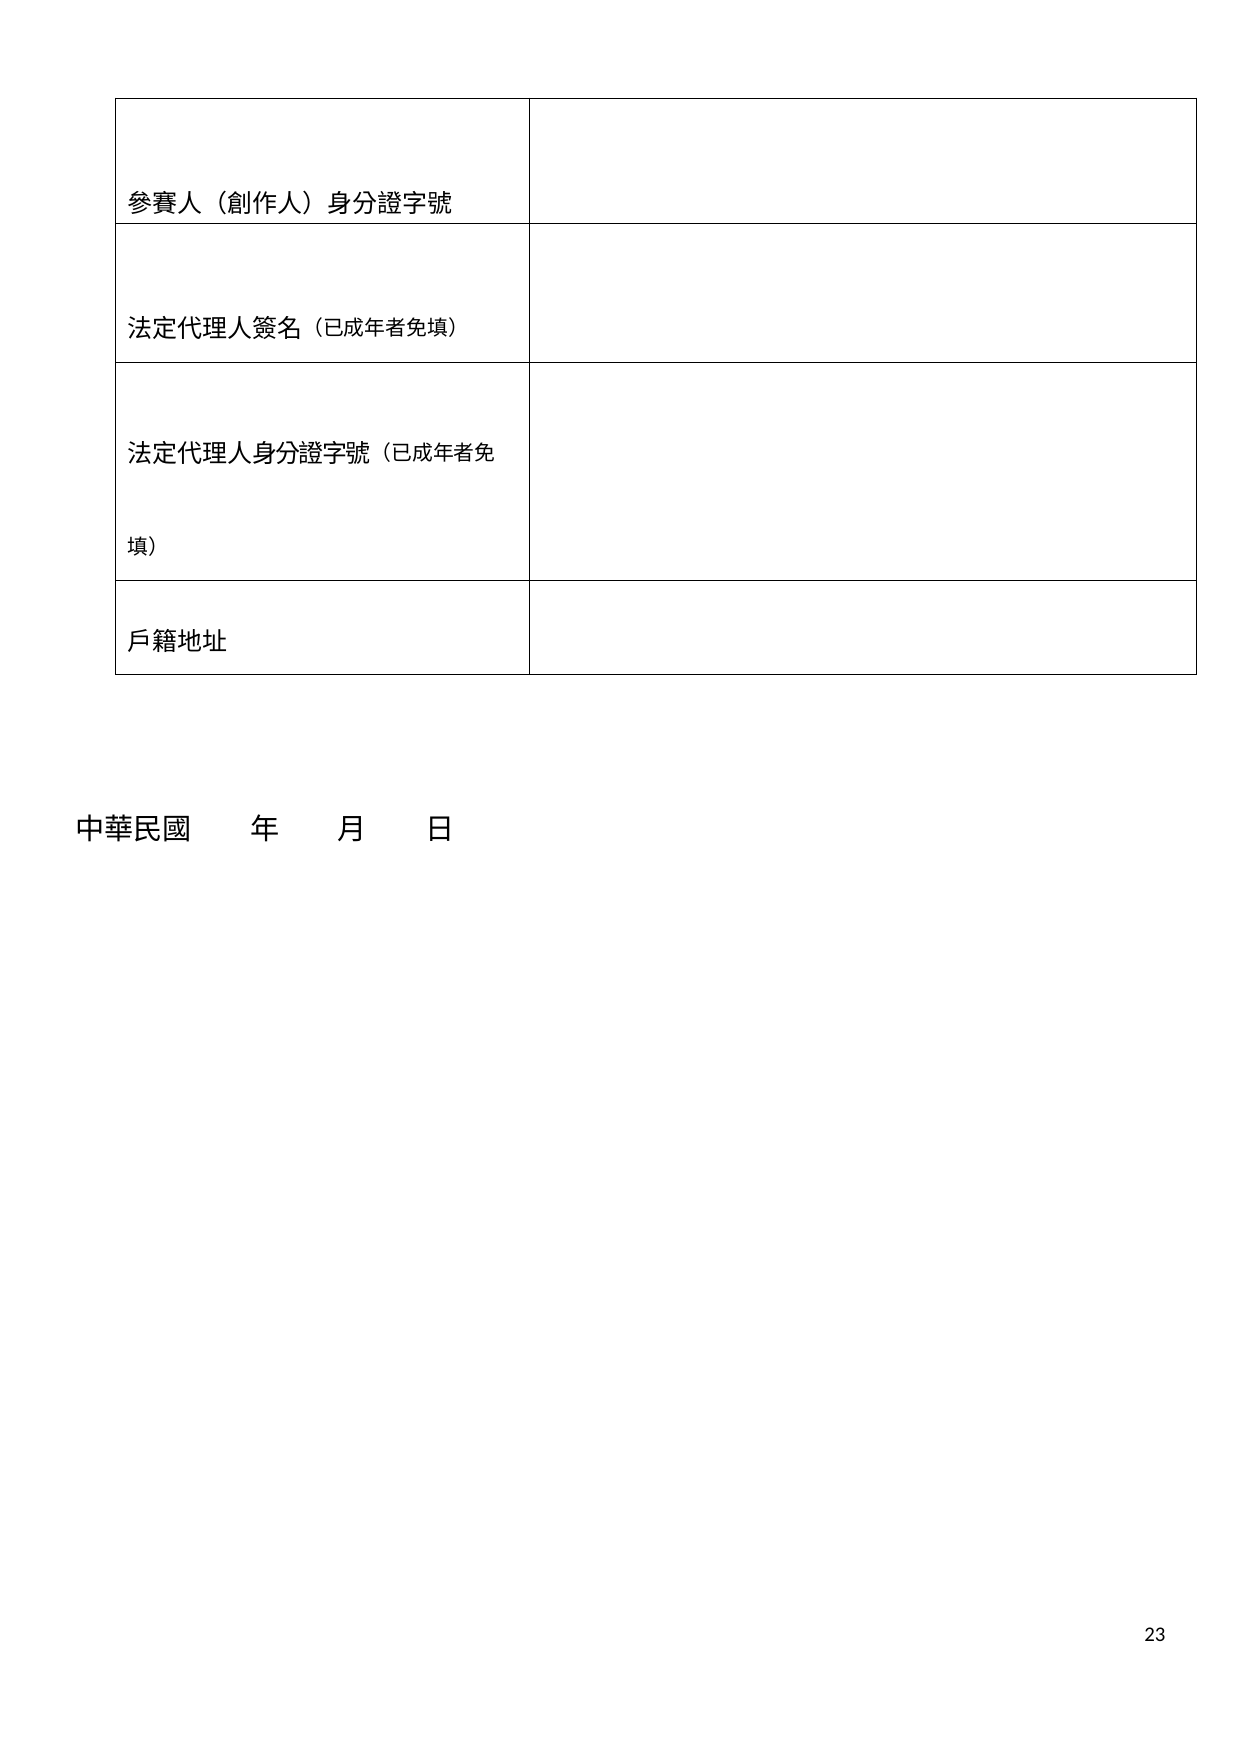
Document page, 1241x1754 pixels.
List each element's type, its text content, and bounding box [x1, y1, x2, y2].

table_cell 戶籍地址 [116, 581, 529, 674]
table_cell [530, 581, 1196, 674]
table_cell [530, 224, 1196, 362]
table_cell [530, 99, 1196, 222]
table_cell 法定代理人簽名（已成年者免填） [116, 224, 529, 362]
table_cell [530, 363, 1196, 580]
table_cell 參賽人（創作人）身分證字號 [116, 99, 529, 222]
text 中華民國 年 月 日 [75, 785, 1165, 847]
table_cell 法定代理人身分證字號（已成年者免填） [116, 363, 529, 580]
